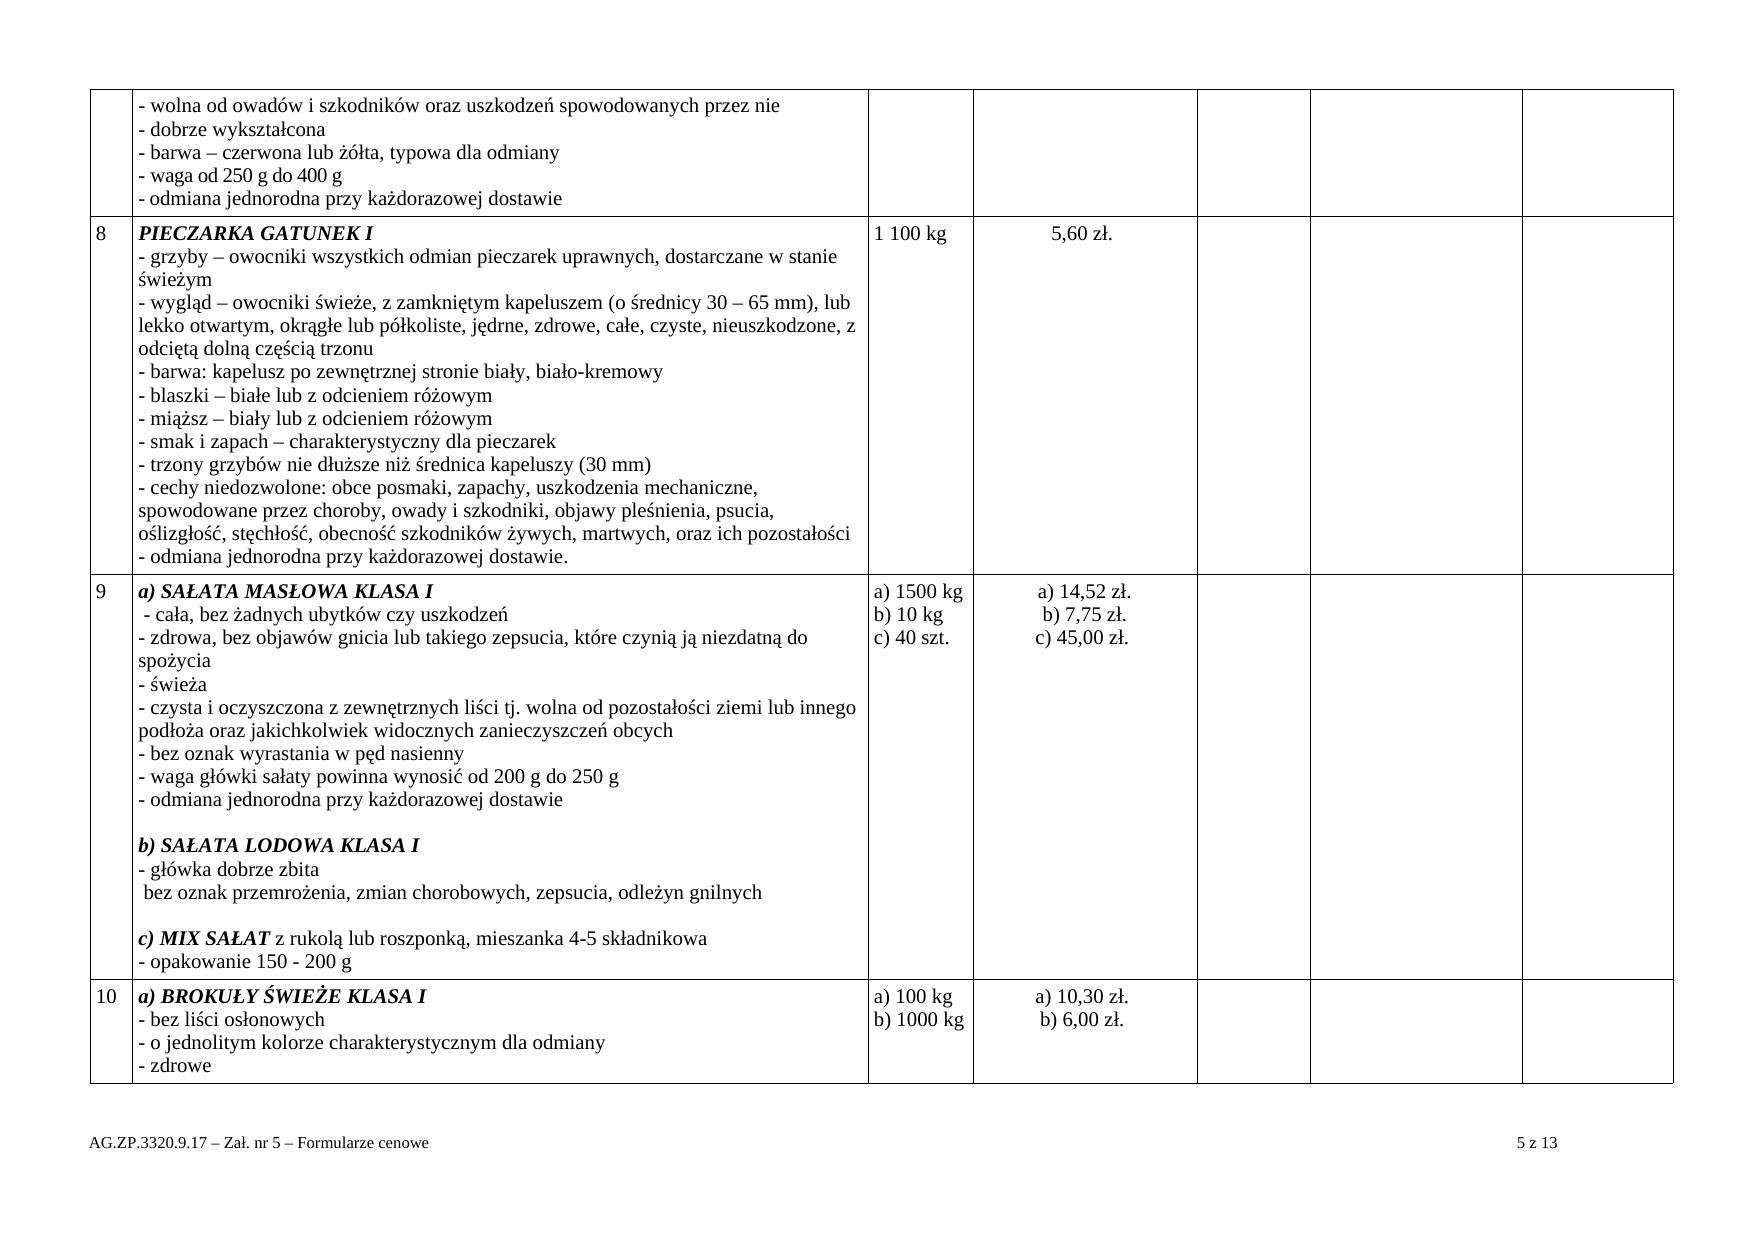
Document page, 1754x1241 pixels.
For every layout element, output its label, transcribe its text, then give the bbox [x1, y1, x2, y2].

table_cell 9 [91, 575, 132, 979]
table_cell [1523, 575, 1673, 979]
table_cell [1198, 980, 1310, 1083]
table_cell a) 1500 kg b) 10 kg c) 40 szt. [869, 575, 973, 979]
table_cell [1198, 575, 1310, 979]
table_cell 8 [91, 217, 132, 574]
table_cell [1311, 90, 1522, 216]
table_cell [1523, 980, 1673, 1083]
table_cell 1 100 kg [869, 217, 973, 574]
table_cell a) 10,30 zł. b) 6,00 zł. [974, 980, 1197, 1083]
table_cell a) 14,52 zł. b) 7,75 zł. c) 45,00 zł. [974, 575, 1197, 979]
table_cell [974, 90, 1197, 216]
table_cell [1198, 90, 1310, 216]
table_cell 5,60 zł. [974, 217, 1197, 574]
table_cell [869, 90, 973, 216]
table_cell [91, 90, 132, 216]
table_cell 10 [91, 980, 132, 1083]
table_cell a) 100 kg b) 1000 kg [869, 980, 973, 1083]
table_cell - wolna od owadów i szkodników oraz uszkodzeń spowodowanych przez nie - dobrze wykształcona - barwa – czerwona lub żółta, typowa dla odmiany - waga od 250 g do 400 g - odmiana jednorodna przy każdorazowej dostawie [133, 90, 868, 216]
table_cell a) SAŁATA MASŁOWA KLASA I - cała, bez żadnych ubytków czy uszkodzeń - zdrowa, bez objawów gnicia lub takiego zepsucia, które czynią ją niezdatną do spożycia - świeża - czysta i oczyszczona z zewnętrznych liści tj. wolna od pozostałości ziemi lub innego podłoża oraz jakichkolwiek widocznych zanieczyszczeń obcych - bez oznak wyrastania w pęd nasienny - waga główki sałaty powinna wynosić od 200 g do 250 g - odmiana jednorodna przy każdorazowej dostawie b) SAŁATA LODOWA KLASA I - główka dobrze zbita bez oznak przemrożenia, zmian chorobowych, zepsucia, odleżyn gnilnych c) MIX SAŁAT z rukolą lub roszponką, mieszanka 4-5 składnikowa - opakowanie 150 - 200 g [133, 575, 868, 979]
table_cell [1523, 90, 1673, 216]
table_cell [1311, 980, 1522, 1083]
table_cell a) BROKUŁY ŚWIEŻE KLASA I - bez liści osłonowych - o jednolitym kolorze charakterystycznym dla odmiany - zdrowe [133, 980, 868, 1083]
table_cell [1311, 575, 1522, 979]
table_cell PIECZARKA GATUNEK I - grzyby – owocniki wszystkich odmian pieczarek uprawnych, dostarczane w stanie świeżym - wygląd – owocniki świeże, z zamkniętym kapeluszem (o średnicy 30 – 65 mm), lub lekko otwartym, okrągłe lub półkoliste, jędrne, zdrowe, całe, czyste, nieuszkodzone, z odciętą dolną częścią trzonu - barwa: kapelusz po zewnętrznej stronie biały, biało-kremowy - blaszki – białe lub z odcieniem różowym - miąższ – biały lub z odcieniem różowym - smak i zapach – charakterystyczny dla pieczarek - trzony grzybów nie dłuższe niż średnica kapeluszy (30 mm) - cechy niedozwolone: obce posmaki, zapachy, uszkodzenia mechaniczne, spowodowane przez choroby, owady i szkodniki, objawy pleśnienia, psucia, oślizgłość, stęchłość, obecność szkodników żywych, martwych, oraz ich pozostałości - odmiana jednorodna przy każdorazowej dostawie. [133, 217, 868, 574]
table_cell [1311, 217, 1522, 574]
table_cell [1198, 217, 1310, 574]
table_cell [1523, 217, 1673, 574]
